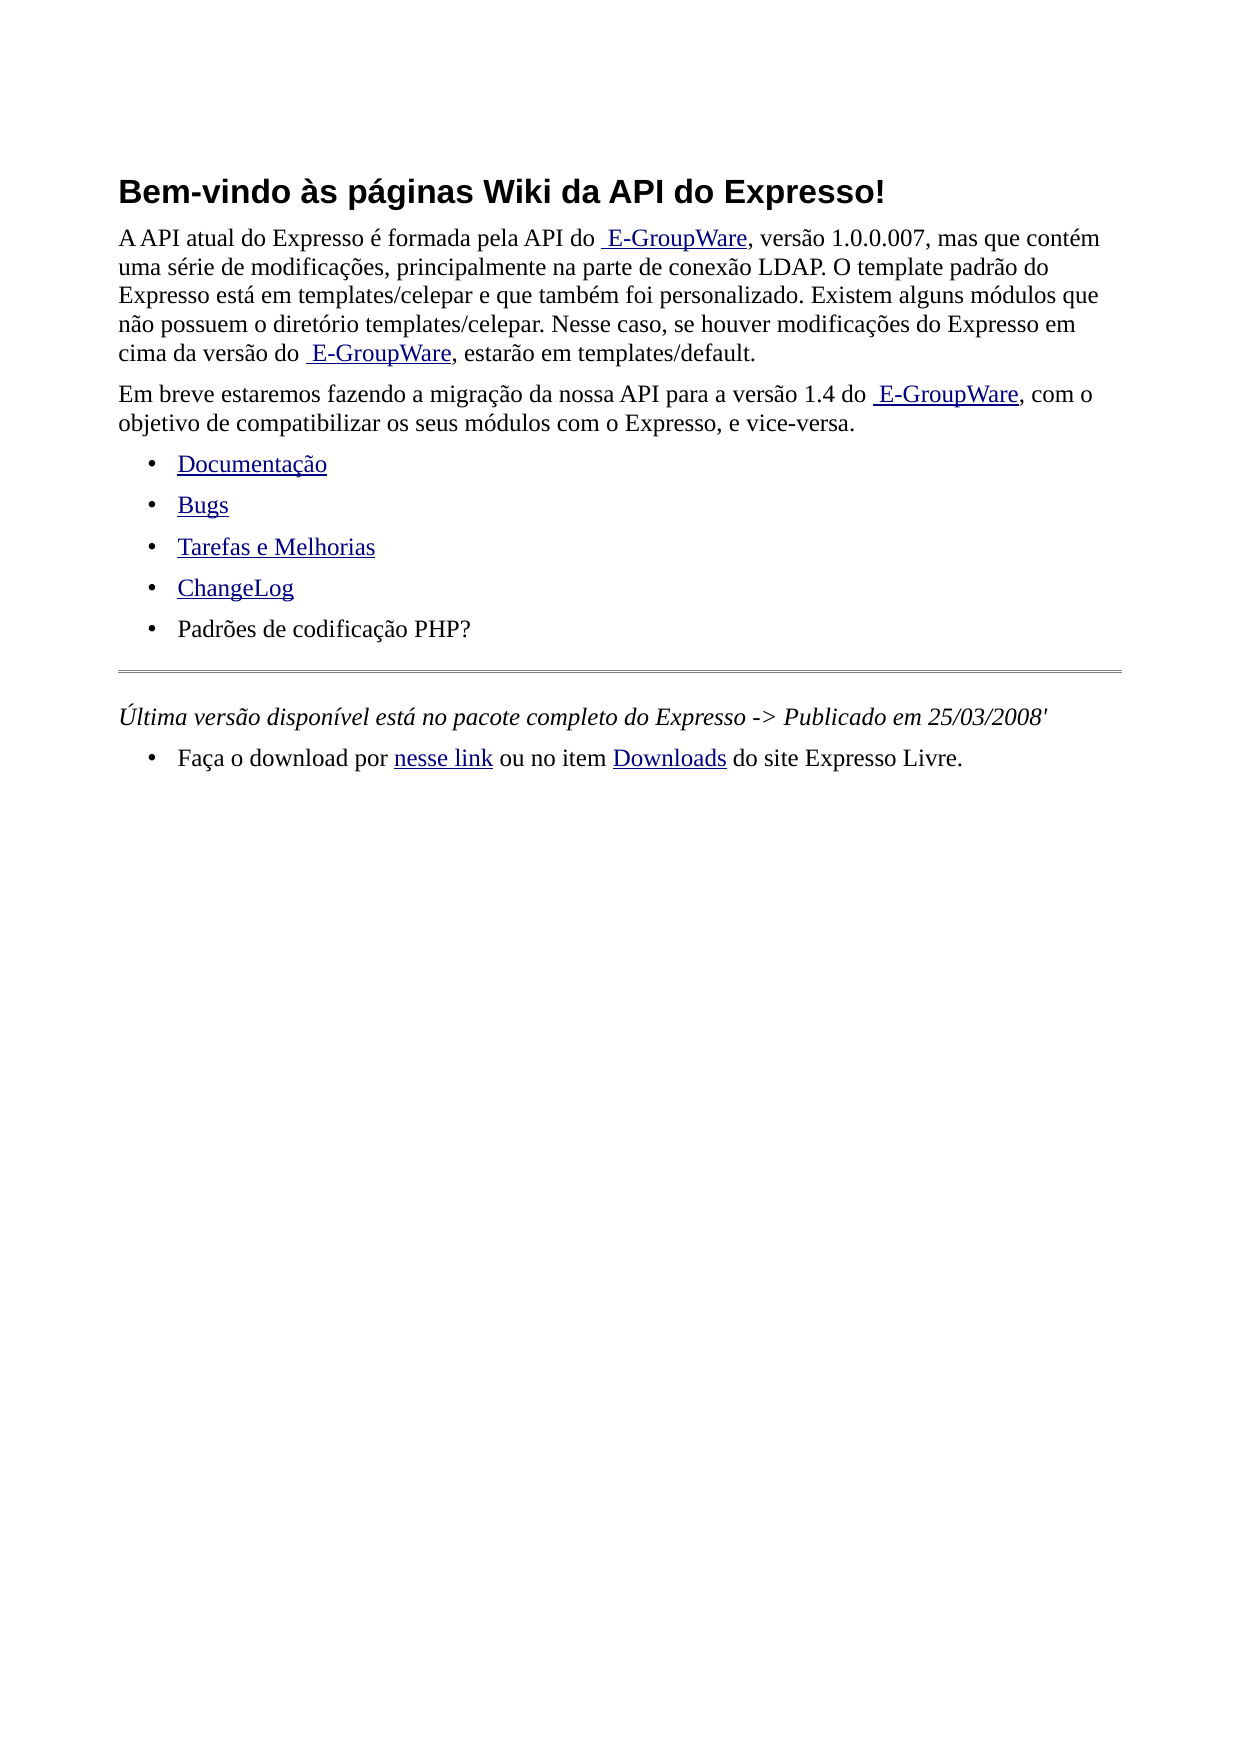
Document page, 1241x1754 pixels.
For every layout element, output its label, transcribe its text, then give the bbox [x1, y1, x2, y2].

list Padrões de codificação PHP? [148, 614, 1122, 643]
list Bugs [148, 491, 1122, 519]
list Tarefas e Melhorias [148, 532, 1122, 561]
list Documentação [148, 449, 1122, 478]
list Faça o download por nesse link ou no item Downloads do site Expresso Livre. [148, 743, 1122, 772]
text A API atual do Expresso é formada pela API do E-GroupWare, versão 1.0.0.007, mas que contém uma série de modificações, principalmente na parte de conexão LDAP. O template padrão do Expresso está em templates/celepar e que também foi personalizado. Existem alguns módulos que não possuem o diretório templates/celepar. Nesse caso, se houver modificações do Expresso em cima da versão do E-GroupWare, estarão em templates/default. [118, 223, 1122, 367]
text Em breve estaremos fazendo a migração da nossa API para a versão 1.4 do E-GroupWare, com o objetivo de compatibilizar os seus módulos com o Expresso, e vice-versa. [118, 379, 1122, 437]
text Última versão disponível está no pacote completo do Expresso -> Publicado em 25/03/2008' [118, 702, 1122, 730]
list ChangeLog [148, 573, 1122, 602]
subtitle Bem-vindo às páginas Wiki da API do Expresso! [118, 172, 1122, 211]
